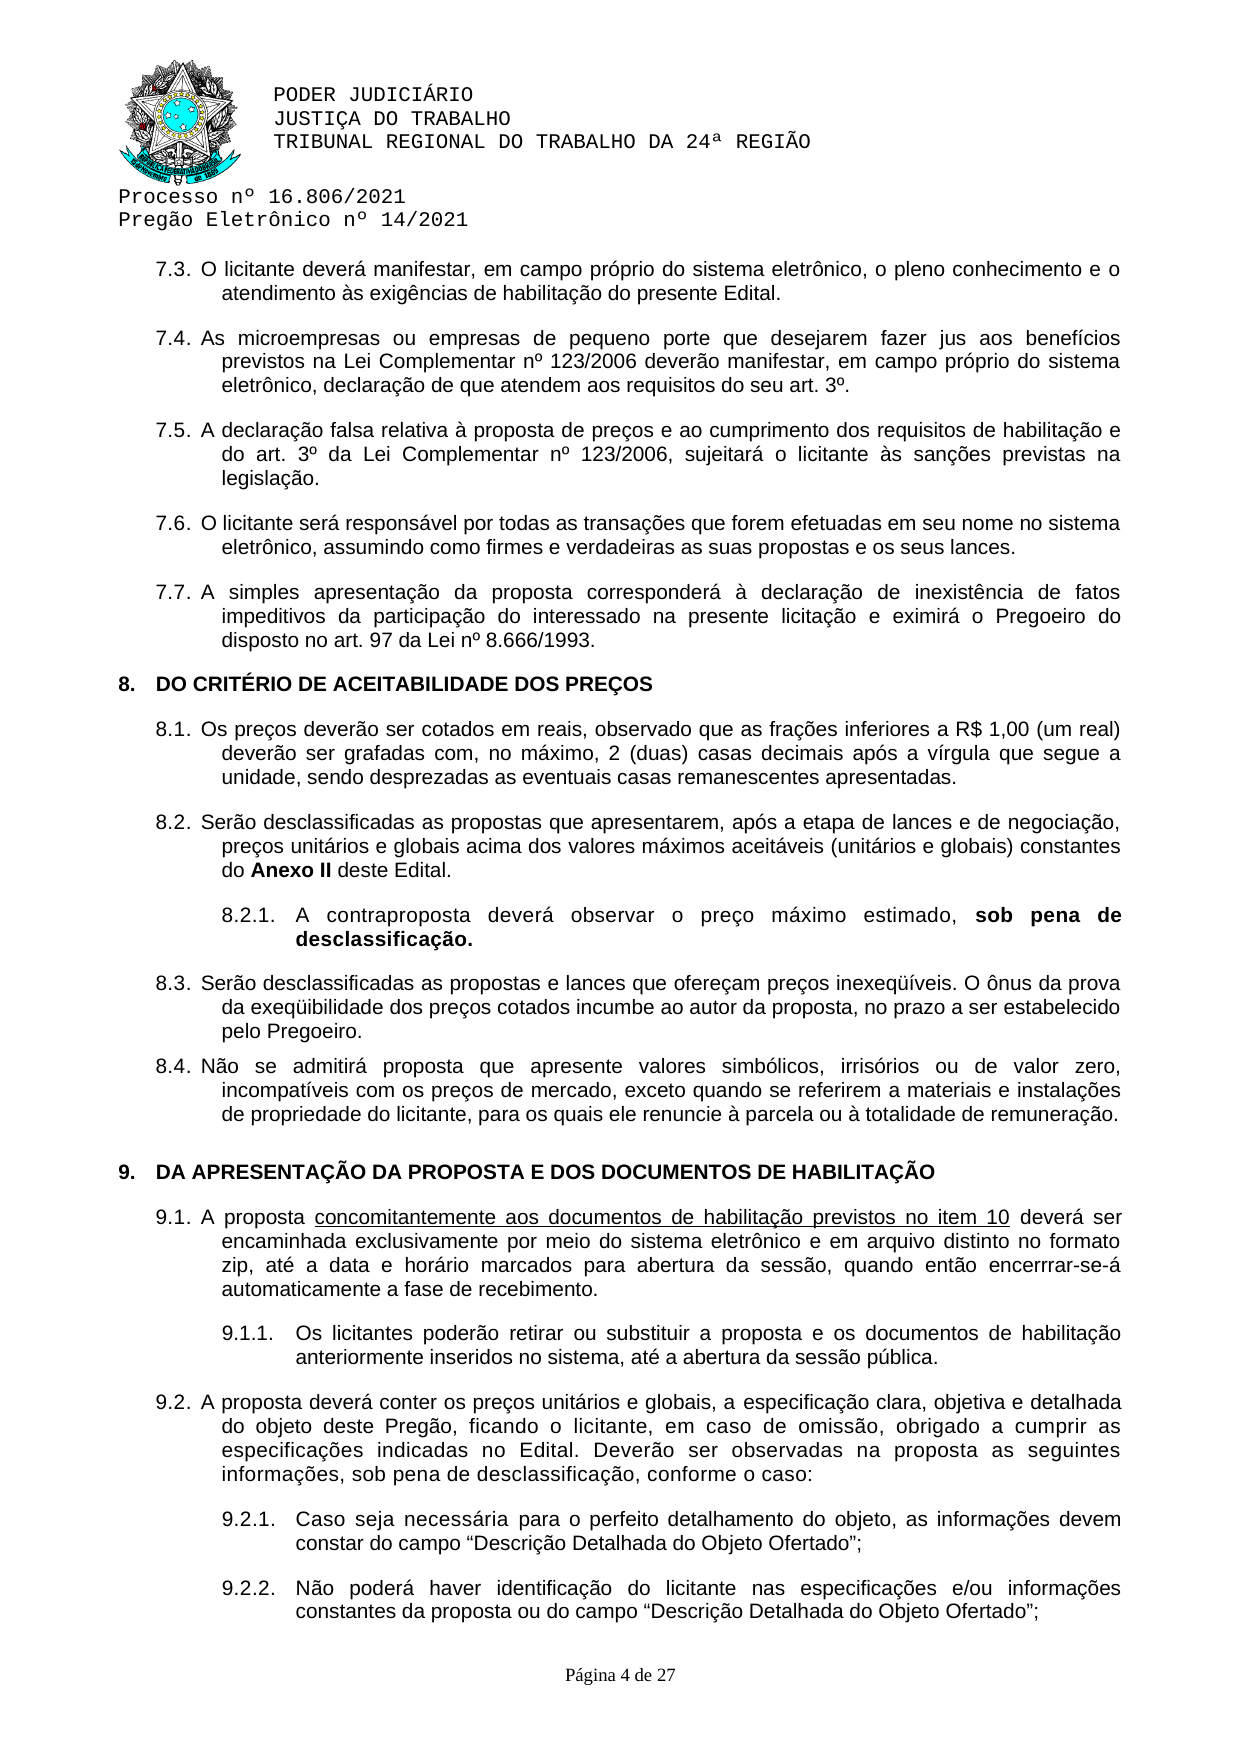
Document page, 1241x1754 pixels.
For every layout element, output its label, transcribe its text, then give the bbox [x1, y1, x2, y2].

list A declaração falsa relativa à proposta de preços e ao cumprimento dos requisitos de habilitação e do art. 3º da Lei Complementar nº 123/2006, sujeitará o licitante às sanções previstas na legislação. [155, 418, 1122, 490]
list A simples apresentação da proposta corresponderá à declaração de inexistência de fatos impeditivos da participação do interessado na presente licitação e eximirá o Pregoeiro do disposto no art. 97 da Lei nº 8.666/1993. [155, 579, 1122, 651]
list DA APRESENTAÇÃO DA PROPOSTA E DOS DOCUMENTOS DE HABILITAÇÃO [118, 1160, 1122, 1184]
list A proposta concomitantemente aos documentos de habilitação previstos no item 10 deverá ser encaminhada exclusivamente por meio do sistema eletrônico e em arquivo distinto no formato zip, até a data e horário marcados para abertura da sessão, quando então encerrrar-se-á automaticamente a fase de recebimento. [155, 1204, 1122, 1300]
list DO CRITÉRIO DE ACEITABILIDADE DOS PREÇOS [118, 672, 1122, 696]
list O licitante será responsável por todas as transações que forem efetuadas em seu nome no sistema eletrônico, assumindo como firmes e verdadeiras as suas propostas e os seus lances. [155, 511, 1122, 559]
picture [118, 59, 243, 186]
list Os preços deverão ser cotados em reais, observado que as frações inferiores a R$ 1,00 (um real) deverão ser grafadas com, no máximo, 2 (duas) casas decimais após a vírgula que segue a unidade, sendo desprezadas as eventuais casas remanescentes apresentadas. [155, 717, 1122, 789]
list A contraproposta deverá observar o preço máximo estimado, sob pena de desclassificação. [221, 902, 1122, 950]
list Não se admitirá proposta que apresente valores simbólicos, irrisórios ou de valor zero, incompatíveis com os preços de mercado, exceto quando se referirem a materiais e instalações de propriedade do licitante, para os quais ele renuncie à parcela ou à totalidade de remuneração. [155, 1053, 1122, 1125]
list As microempresas ou empresas de pequeno porte que desejarem fazer jus aos benefícios previstos na Lei Complementar nº 123/2006 deverão manifestar, em campo próprio do sistema eletrônico, declaração de que atendem aos requisitos do seu art. 3º. [155, 325, 1122, 397]
list Caso seja necessária para o perfeito detalhamento do objeto, as informações devem constar do campo “Descrição Detalhada do Objeto Ofertado”; [222, 1507, 1122, 1554]
list O licitante deverá manifestar, em campo próprio do sistema eletrônico, o pleno conhecimento e o atendimento às exigências de habilitação do presente Edital. [155, 257, 1122, 304]
list Serão desclassificadas as propostas que apresentarem, após a etapa de lances e de negociação, preços unitários e globais acima dos valores máximos aceitáveis (unitários e globais) constantes do Anexo II deste Edital. [155, 810, 1122, 882]
list Os licitantes poderão retirar ou substituir a proposta e os documentos de habilitação anteriormente inseridos no sistema, até a abertura da sessão pública. [222, 1321, 1122, 1369]
list A proposta deverá conter os preços unitários e globais, a especificação clara, objetiva e detalhada do objeto deste Pregão, ficando o licitante, em caso de omissão, obrigado a cumprir as especificações indicadas no Edital. Deverão ser observadas na proposta as seguintes informações, sob pena de desclassificação, conforme o caso: [155, 1390, 1122, 1486]
list Serão desclassificadas as propostas e lances que ofereçam preços inexeqüíveis. O ônus da prova da exeqüibilidade dos preços cotados incumbe ao autor da proposta, no prazo a ser estabelecido pelo Pregoeiro. [155, 971, 1122, 1043]
list Não poderá haver identificação do licitante nas especificações e/ou informações constantes da proposta ou do campo “Descrição Detalhada do Objeto Ofertado”; [222, 1575, 1122, 1623]
